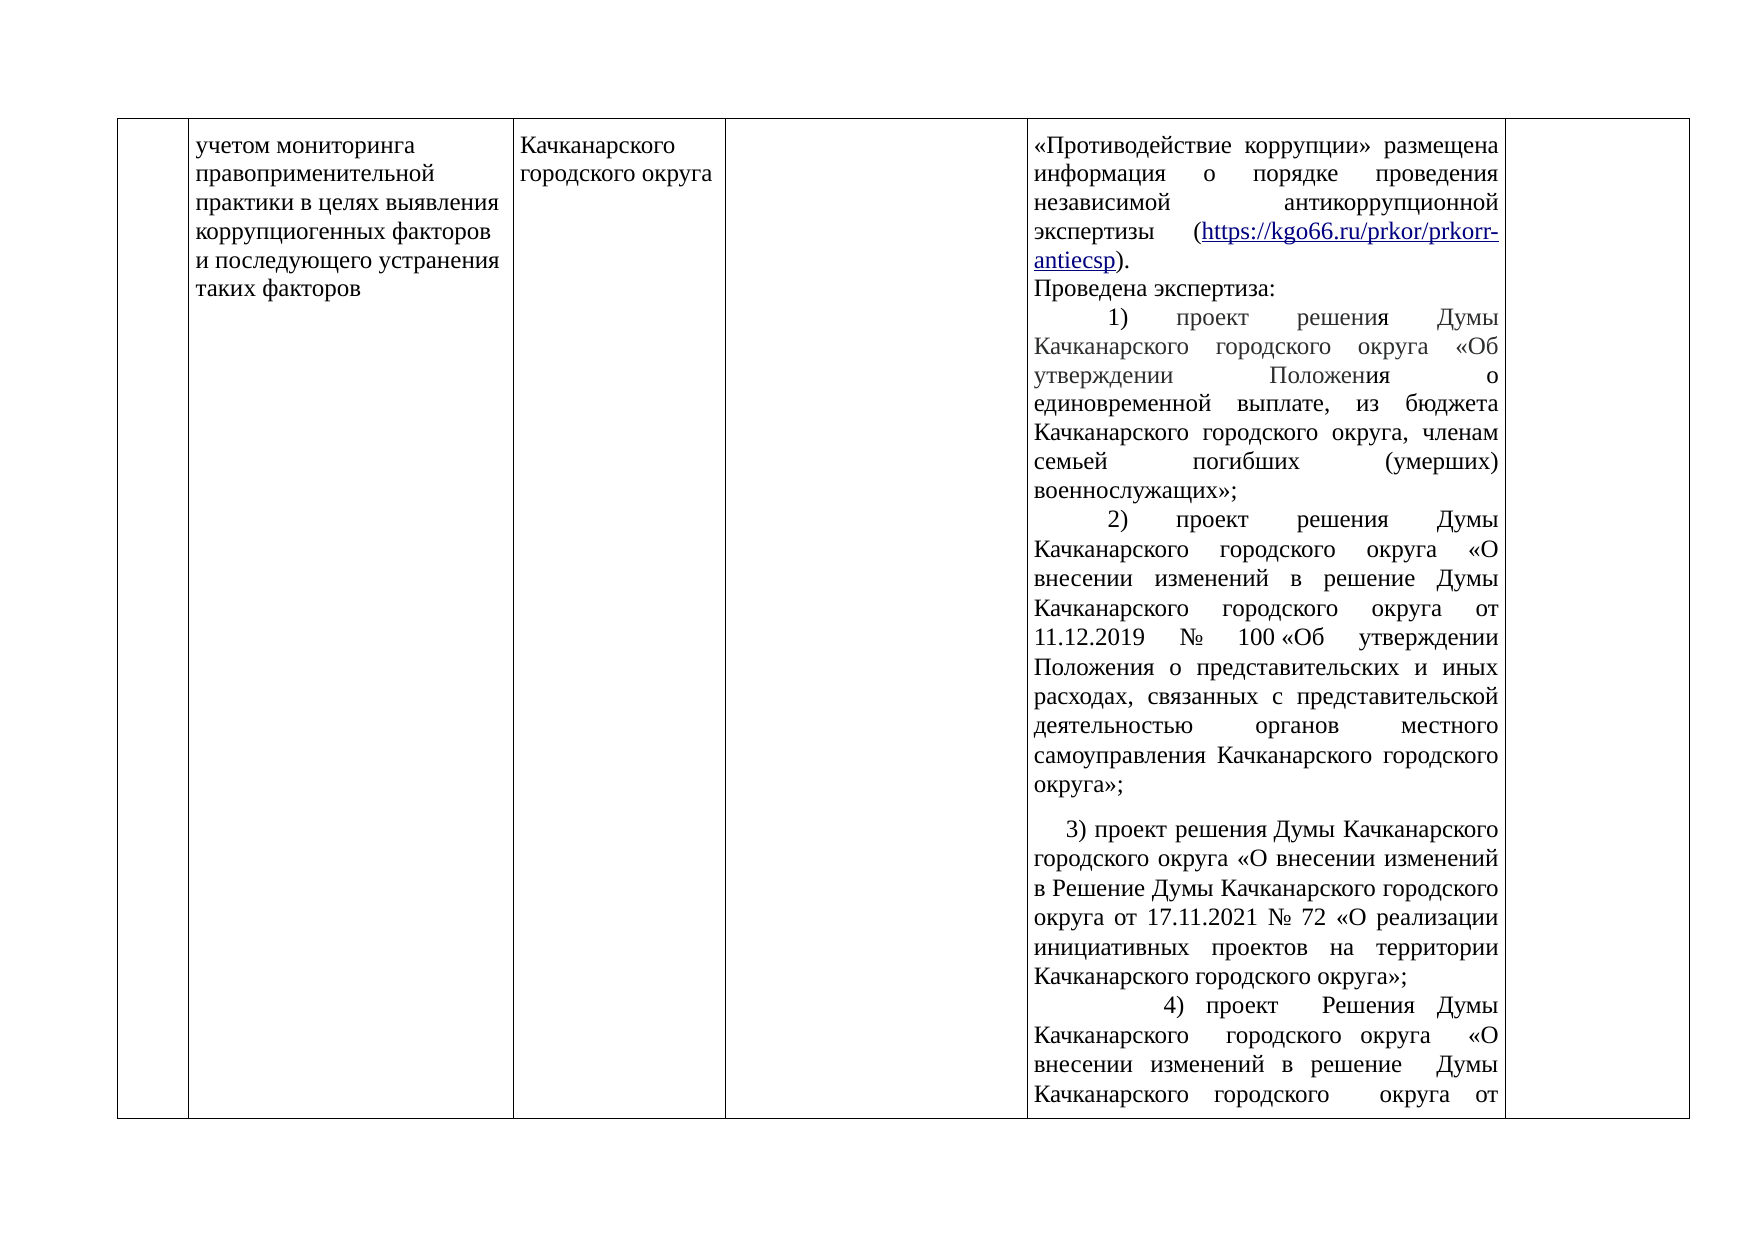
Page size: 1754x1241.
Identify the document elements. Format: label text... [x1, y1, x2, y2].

table_cell [1506, 119, 1689, 1118]
table_cell «Противодействие коррупции» размещена информация о порядке проведения независимой антикоррупционной экспертизы (https://kgo66.ru/prkor/prkorr-antiecsp). Проведена экспертиза: 1) проект решения Думы Качканарского городского округа «Об утверждении Положения о единовременной выплате, из бюджета Качканарского городского округа, членам семьей погибших (умерших) военнослужащих»; 2) проект решения Думы Качканарского городского округа «О внесении изменений в решение Думы Качканарского городского округа от 11.12.2019 № 100 «Об утверждении Положения о представительских и иных расходах, связанных с представительской деятельностью органов местного самоуправления Качканарского городского округа»; 3) проект решения Думы Качканарского городского округа «О внесении изменений в Решение Думы Качканарского городского округа от 17.11.2021 № 72 «О реализации инициативных проектов на территории Качканарского городского округа»; 4) проект Решения Думы Качканарского городского округа «О внесении изменений в решение Думы Качканарского городского округа от [1028, 119, 1505, 1118]
table_cell [726, 119, 1027, 1118]
table_cell Качканарского городского округа [514, 119, 725, 1118]
table_cell учетом мониторинга правоприменительной практики в целях выявления коррупциогенных факторов и последующего устранения таких факторов [189, 119, 513, 1118]
table_cell [118, 119, 188, 1118]
